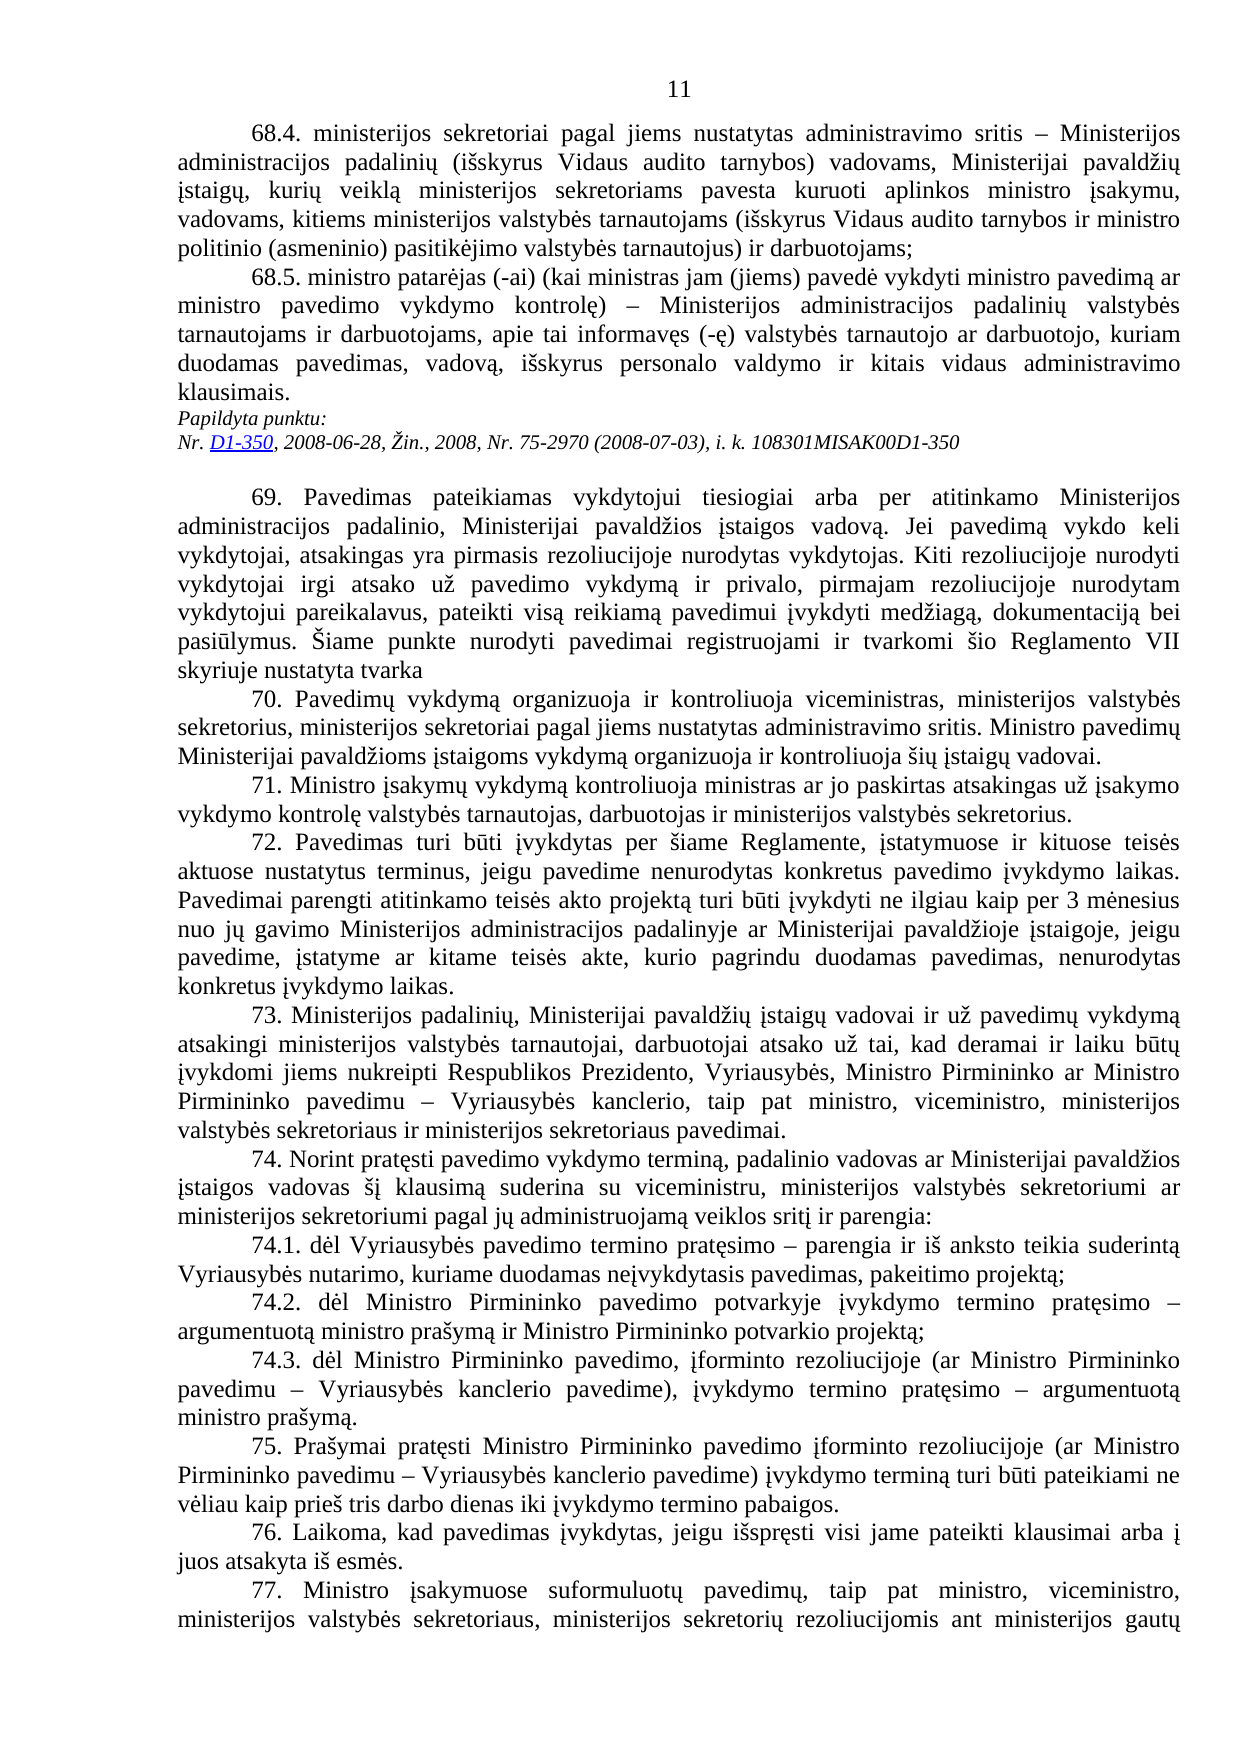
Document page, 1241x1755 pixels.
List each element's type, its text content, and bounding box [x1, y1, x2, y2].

text 69. Pavedimas pateikiamas vykdytojui tiesiogiai arba per atitinkamo Ministerijos administracijos padalinio, Ministerijai pavaldžios įstaigos vadovą. Jei pavedimą vykdo keli vykdytojai, atsakingas yra pirmasis rezoliucijoje nurodytas vykdytojas. Kiti rezoliucijoje nurodyti vykdytojai irgi atsako už pavedimo vykdymą ir privalo, pirmajam rezoliucijoje nurodytam vykdytojui pareikalavus, pateikti visą reikiamą pavedimui įvykdyti medžiagą, dokumentaciją bei pasiūlymus. Šiame punkte nurodyti pavedimai registruojami ir tvarkomi šio Reglamento VII skyriuje nustatyta tvarka [177, 482, 1181, 684]
text 77. Ministro įsakymuose suformuluotų pavedimų, taip pat ministro, viceministro, ministerijos valstybės sekretoriaus, ministerijos sekretorių rezoliucijomis ant ministerijos gautų [177, 1575, 1181, 1632]
text 74. Norint pratęsti pavedimo vykdymo terminą, padalinio vadovas ar Ministerijai pavaldžios įstaigos vadovas šį klausimą suderina su viceministru, ministerijos valstybės sekretoriumi ar ministerijos sekretoriumi pagal jų administruojamą veiklos sritį ir parengia: [177, 1144, 1181, 1230]
text Papildyta punktu: [177, 406, 1181, 430]
text 68.4. ministerijos sekretoriai pagal jiems nustatytas administravimo sritis – Ministerijos administracijos padalinių (išskyrus Vidaus audito tarnybos) vadovams, Ministerijai pavaldžių įstaigų, kurių veiklą ministerijos sekretoriams pavesta kuruoti aplinkos ministro įsakymu, vadovams, kitiems ministerijos valstybės tarnautojams (išskyrus Vidaus audito tarnybos ir ministro politinio (asmeninio) pasitikėjimo valstybės tarnautojus) ir darbuotojams; [177, 118, 1181, 262]
text 74.2. dėl Ministro Pirmininko pavedimo potvarkyje įvykdymo termino pratęsimo – argumentuotą ministro prašymą ir Ministro Pirmininko potvarkio projektą; [177, 1287, 1181, 1345]
text 74.1. dėl Vyriausybės pavedimo termino pratęsimo – parengia ir iš anksto teikia suderintą Vyriausybės nutarimo, kuriame duodamas neįvykdytasis pavedimas, pakeitimo projektą; [177, 1230, 1181, 1287]
text 72. Pavedimas turi būti įvykdytas per šiame Reglamente, įstatymuose ir kituose teisės aktuose nustatytus terminus, jeigu pavedime nenurodytas konkretus pavedimo įvykdymo laikas. Pavedimai parengti atitinkamo teisės akto projektą turi būti įvykdyti ne ilgiau kaip per 3 mėnesius nuo jų gavimo Ministerijos administracijos padalinyje ar Ministerijai pavaldžioje įstaigoje, jeigu pavedime, įstatyme ar kitame teisės akte, kurio pagrindu duodamas pavedimas, nenurodytas konkretus įvykdymo laikas. [177, 827, 1181, 1000]
text 71. Ministro įsakymų vykdymą kontroliuoja ministras ar jo paskirtas atsakingas už įsakymo vykdymo kontrolę valstybės tarnautojas, darbuotojas ir ministerijos valstybės sekretorius. [177, 770, 1181, 827]
text Nr. D1-350, 2008-06-28, Žin., 2008, Nr. 75-2970 (2008-07-03), i. k. 108301MISAK00D1-350 [177, 430, 1181, 454]
text 76. Laikoma, kad pavedimas įvykdytas, jeigu išspręsti visi jame pateikti klausimai arba į juos atsakyta iš esmės. [177, 1517, 1181, 1575]
text 68.5. ministro patarėjas (-ai) (kai ministras jam (jiems) pavedė vykdyti ministro pavedimą ar ministro pavedimo vykdymo kontrolę) – Ministerijos administracijos padalinių valstybės tarnautojams ir darbuotojams, apie tai informavęs (-ę) valstybės tarnautojo ar darbuotojo, kuriam duodamas pavedimas, vadovą, išskyrus personalo valdymo ir kitais vidaus administravimo klausimais. [177, 262, 1181, 406]
text 70. Pavedimų vykdymą organizuoja ir kontroliuoja viceministras, ministerijos valstybės sekretorius, ministerijos sekretoriai pagal jiems nustatytas administravimo sritis. Ministro pavedimų Ministerijai pavaldžioms įstaigoms vykdymą organizuoja ir kontroliuoja šių įstaigų vadovai. [177, 684, 1181, 770]
text 75. Prašymai pratęsti Ministro Pirmininko pavedimo įforminto rezoliucijoje (ar Ministro Pirmininko pavedimu – Vyriausybės kanclerio pavedime) įvykdymo terminą turi būti pateikiami ne vėliau kaip prieš tris darbo dienas iki įvykdymo termino pabaigos. [177, 1431, 1181, 1517]
text 73. Ministerijos padalinių, Ministerijai pavaldžių įstaigų vadovai ir už pavedimų vykdymą atsakingi ministerijos valstybės tarnautojai, darbuotojai atsako už tai, kad deramai ir laiku būtų įvykdomi jiems nukreipti Respublikos Prezidento, Vyriausybės, Ministro Pirmininko ar Ministro Pirmininko pavedimu – Vyriausybės kanclerio, taip pat ministro, viceministro, ministerijos valstybės sekretoriaus ir ministerijos sekretoriaus pavedimai. [177, 1000, 1181, 1144]
text 74.3. dėl Ministro Pirmininko pavedimo, įforminto rezoliucijoje (ar Ministro Pirmininko pavedimu – Vyriausybės kanclerio pavedime), įvykdymo termino pratęsimo – argumentuotą ministro prašymą. [177, 1345, 1181, 1431]
